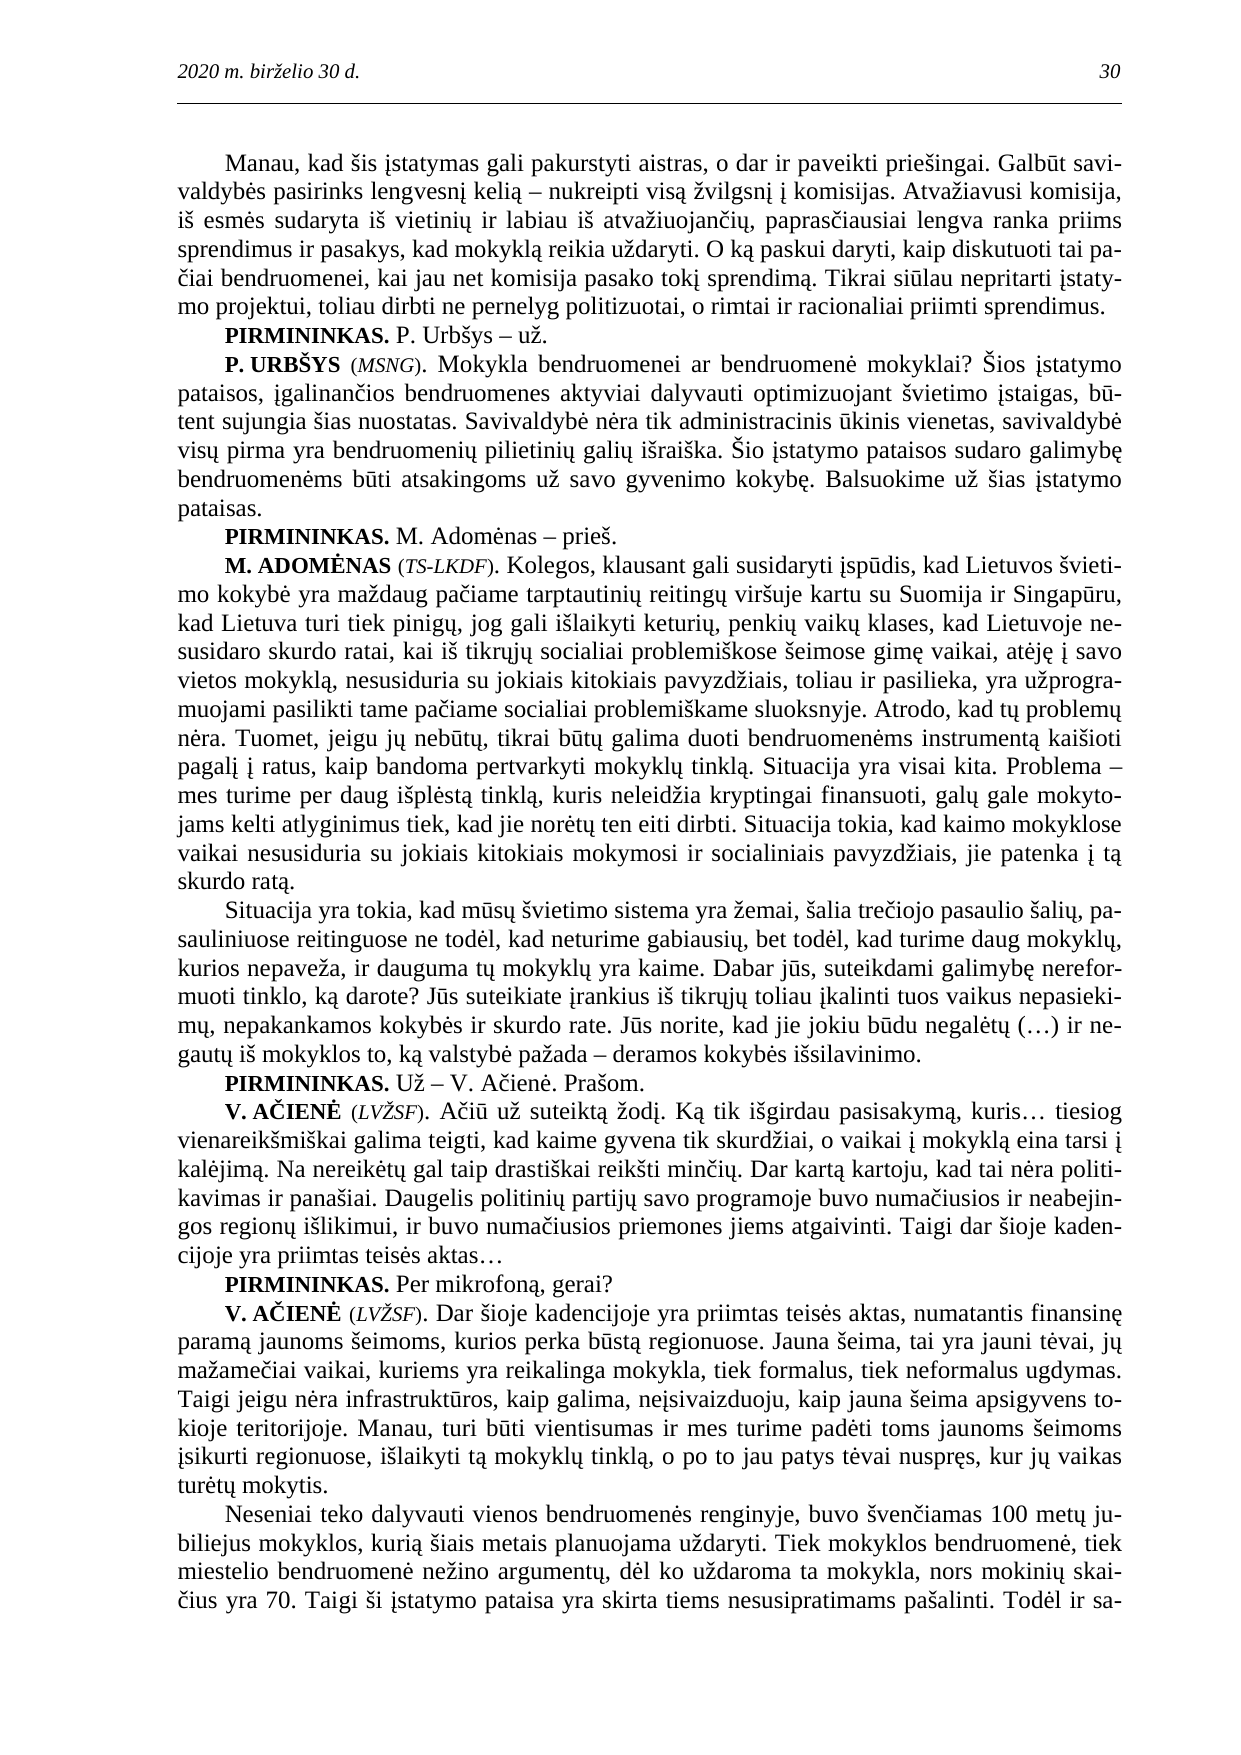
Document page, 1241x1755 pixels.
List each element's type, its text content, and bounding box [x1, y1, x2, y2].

text M. ADOMĖNAS (TS-LKDF). Ko­le­gos, klau­sant ga­li su­si­da­ry­ti įspū­dis, kad Lie­tu­vos švie­ti­mo ko­ky­bė yra maž­daug pa­čia­me tarp­tau­ti­nių rei­tin­gų vir­šu­je kar­tu su Suo­mi­ja ir Sin­ga­pū­ru, kad Lie­tu­va tu­ri tiek pi­ni­gų, jog ga­li iš­lai­ky­ti ke­tu­rių, pen­kių vai­kų kla­ses, kad Lie­tu­vo­je ne­su­si­da­ro skur­do ra­tai, kai iš tik­rų­jų so­cia­liai pro­ble­miš­ko­se šei­mo­se gi­mę vai­kai, at­ėję į sa­vo vie­tos mo­kyk­lą, ne­su­si­du­ria su jo­kiais ki­to­kiais pa­vyz­džiais, to­liau ir pa­si­lie­ka, yra už­prog­ra­muo­ja­mi pa­si­lik­ti ta­me pa­čia­me so­cia­liai pro­ble­miš­ka­me sluoks­ny­je. At­ro­do, kad tų pro­ble­mų nė­ra. Tuo­met, jei­gu jų ne­bū­tų, tik­rai bū­tų ga­li­ma duo­ti ben­druo­me­nėms in­stru­men­tą kai­šio­ti pa­ga­lį į ra­tus, kaip ban­do­ma per­tvar­ky­ti mo­kyk­lų tin­klą. Si­tu­a­ci­ja yra vi­sai ki­ta. Pro­ble­ma – mes tu­ri­me per daug iš­plės­tą tin­klą, ku­ris ne­lei­džia kryp­tin­gai fi­nan­suo­ti, ga­lų ga­le mo­ky­to­jams kel­ti at­ly­gi­ni­mus tiek, kad jie no­rė­tų ten ei­ti dirb­ti. Si­tu­a­ci­ja to­kia, kad kai­mo mo­kyk­lo­se vai­kai ne­su­si­du­ria su jo­kiais ki­to­kiais mo­ky­mo­si ir so­cia­li­niais pa­vyz­džiais, jie pa­ten­ka į tą skur­do ra­tą. [177, 550, 1122, 895]
text PIRMININKAS. Už – V. Ačie­nė. Pra­šom. [177, 1068, 1122, 1096]
text Si­tu­a­ci­ja yra to­kia, kad mū­sų švie­ti­mo sis­te­ma yra že­mai, ša­lia tre­čio­jo pa­sau­lio ša­lių, pa­sau­li­niuo­se rei­tin­guo­se ne to­dėl, kad ne­tu­ri­me ga­biau­sių, bet to­dėl, kad tu­ri­me daug mo­kyk­lų, ku­rios ne­pa­ve­ža, ir dau­gu­ma tų mo­kyk­lų yra kai­me. Da­bar jūs, su­teik­da­mi ga­li­my­bę ne­re­for­muo­ti tin­klo, ką da­ro­te? Jūs su­tei­kia­te įran­kius iš tik­rų­jų to­liau įka­lin­ti tuos vai­kus ne­pa­sie­ki­mų, ne­pa­kan­ka­mos ko­ky­bės ir skur­do ra­te. Jūs no­ri­te, kad jie jo­kiu bū­du ne­ga­lė­tų (…) ir ne­gau­tų iš mo­kyk­los to, ką vals­ty­bė pa­ža­da – de­ra­mos ko­ky­bės iš­si­la­vi­ni­mo. [177, 895, 1122, 1068]
text V. AČIENĖ (LVŽSF). Dar šio­je ka­den­ci­jo­je yra pri­im­tas tei­sės ak­tas, nu­ma­tan­tis fi­nan­si­nę pa­ra­mą jau­noms šei­moms, ku­rios per­ka būs­tą re­gio­nuo­se. Jau­na šei­ma, tai yra jau­ni tė­vai, jų ma­ža­me­čiai vai­kai, ku­riems yra rei­ka­lin­ga mo­kyk­la, tiek for­ma­lus, tiek ne­for­ma­lus ug­dy­mas. Tai­gi jei­gu nė­ra in­fra­struk­tū­ros, kaip ga­li­ma, ne­įsi­vaiz­duo­ju, kaip jau­na šei­ma ap­si­gy­vens to­kio­je te­ri­to­ri­jo­je. Ma­nau, tu­ri bū­ti vien­ti­su­mas ir mes tu­ri­me pa­dė­ti toms jau­noms šei­moms įsi­kur­ti re­gio­nuo­se, iš­lai­ky­ti tą mo­kyk­lų tin­klą, o po to jau pa­tys tė­vai nu­spręs, kur jų vai­kas tu­rė­tų mo­ky­tis. [177, 1298, 1122, 1499]
text PIRMININKAS. P. Urb­šys – už. [177, 320, 1122, 349]
text Ne­se­niai te­ko da­ly­vau­ti vie­nos ben­druo­me­nės ren­gi­ny­je, bu­vo šven­čia­mas 100 me­tų ju­bi­lie­jus mo­kyk­los, ku­rią šiais me­tais pla­nuo­ja­ma už­da­ry­ti. Tiek mo­kyk­los ben­druo­me­nė, tiek mies­te­lio ben­druo­me­nė ne­ži­no ar­gu­men­tų, dėl ko už­da­ro­ma ta mo­kyk­la, nors mo­ki­nių skai­čius yra 70. Tai­gi ši įsta­ty­mo pa­tai­sa yra skir­ta tiems nesu­si­pra­ti­mams pa­ša­lin­ti. To­dėl ir sa­ [177, 1499, 1122, 1614]
text PIRMININKAS. M. Ado­mė­nas – prieš. [177, 521, 1122, 550]
text V. AČIENĖ (LVŽSF). Ačiū už su­teik­tą žo­dį. Ką tik iš­gir­dau pa­si­sa­ky­mą, ku­ris… tie­siog vie­na­reikš­miš­kai ga­li­ma teig­ti, kad kai­me gy­ve­na tik skur­džiai, o vai­kai į mo­kyk­lą ei­na tar­si į ka­lė­ji­mą. Na ne­rei­kė­tų gal taip dras­tiš­kai reikš­ti min­čių. Dar kar­tą kar­to­ju, kad tai nė­ra po­li­ti­ka­vi­mas ir pa­na­šiai. Dau­ge­lis po­li­ti­nių par­ti­jų sa­vo pro­gra­mo­je bu­vo nu­mačiusios ir ne­abe­jin­gos re­gio­nų iš­li­ki­mui, ir bu­vo nu­ma­čiusios prie­mo­nes jiems at­gai­vin­ti. Tai­gi dar šio­je ka­den­ci­jo­je yra pri­im­tas tei­sės ak­tas… [177, 1096, 1122, 1269]
text Ma­nau, kad šis įsta­ty­mas ga­li pa­kurs­ty­ti aist­ras, o dar ir pa­veik­ti prie­šin­gai. Gal­būt sa­vi­val­dy­bės pa­si­rinks leng­ves­nį ke­lią – nu­kreip­ti vi­są žvilgs­nį į ko­mi­si­jas. At­va­žia­vu­si ko­mi­si­ja, iš es­mės su­da­ry­ta iš vie­ti­nių ir la­biau iš at­va­žiuo­jan­čių, pa­pras­čiau­siai leng­va ran­ka pri­ims spren­di­mus ir pa­sa­kys, kad mo­kyk­lą rei­kia už­da­ry­ti. O ką pas­kui da­ry­ti, kaip dis­ku­tuo­ti tai pa­čiai ben­druo­me­nei, kai jau net ko­mi­si­ja pa­sa­ko to­kį spren­di­mą. Tik­rai siū­lau ne­pri­tar­ti įsta­ty­mo pro­jek­tui, to­liau dirb­ti ne per­ne­lyg po­li­ti­zuo­tai, o rim­tai ir ra­cio­na­liai pri­im­ti spren­di­mus. [177, 148, 1122, 320]
text PIRMININKAS. Per mik­ro­fo­ną, ge­rai? [177, 1269, 1122, 1298]
text P. URBŠYS (MSNG). Mo­kyk­la ben­druo­me­nei ar ben­druo­me­nė mo­kyk­lai? Šios įsta­ty­mo pa­tai­sos, įga­li­nan­čios ben­druo­me­nes ak­ty­viai da­ly­vau­ti op­ti­mi­zuo­jant švie­ti­mo įstai­gas, bū­tent su­jun­gia šias nuo­sta­tas. Sa­vi­val­dy­bė nė­ra tik ad­mi­nist­ra­ci­nis ūki­nis vie­ne­tas, sa­vi­val­dy­bė vi­sų pir­ma yra ben­druo­me­nių pi­lie­ti­nių ga­lių iš­raiš­ka. Šio įsta­ty­mo pa­tai­sos su­da­ro ga­li­my­bę ben­druo­me­nėms bū­ti at­sa­kin­goms už sa­vo gy­ve­ni­mo ko­ky­bę. Bal­suo­ki­me už šias įsta­ty­mo pa­tai­sas. [177, 349, 1122, 521]
